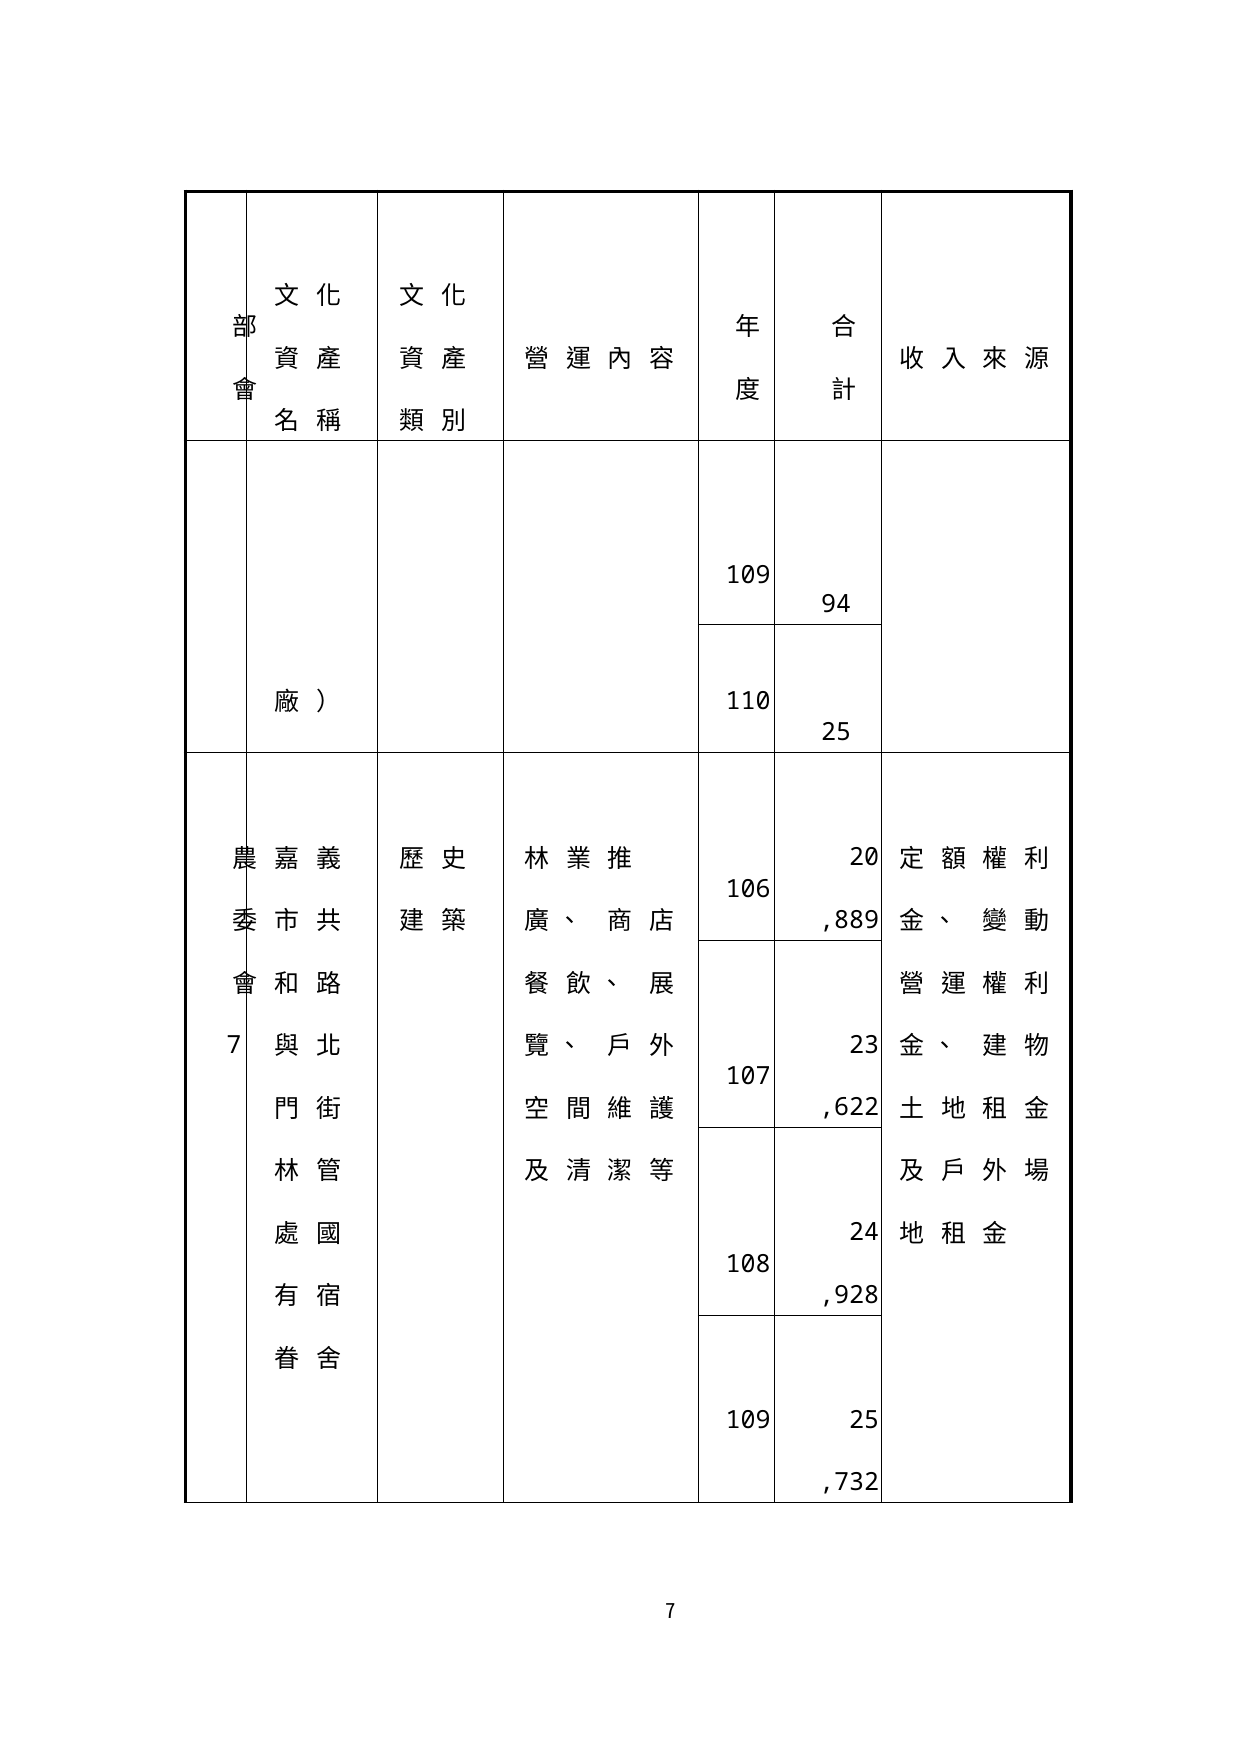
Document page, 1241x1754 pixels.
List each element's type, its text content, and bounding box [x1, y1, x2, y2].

table_cell 110 [699, 625, 774, 752]
table_cell 定額權利金、變動營運權利金、建物土地租金及戶外場地租金 [882, 753, 1069, 1502]
table_header 營運內容 [504, 193, 698, 439]
table_cell 農委會7 [187, 753, 246, 1502]
table_cell 23,622 [775, 941, 881, 1127]
table_cell 嘉義市共和路與北門街林管處國有宿眷舍 [247, 753, 377, 1502]
table_cell [504, 441, 698, 752]
table_cell 24,928 [775, 1128, 881, 1314]
table_cell 106 [699, 753, 774, 939]
table_cell 108 [699, 1128, 774, 1314]
table_cell 94 [775, 441, 881, 624]
table_cell 25 [775, 625, 881, 752]
table_header 合計 [775, 193, 881, 439]
table_cell 107 [699, 941, 774, 1127]
table_cell 20,889 [775, 753, 881, 939]
table_cell [378, 441, 503, 752]
table_header 文化資產類別 [378, 193, 503, 439]
table_header 年度 [699, 193, 774, 439]
table_cell [882, 441, 1069, 752]
table_cell 109 [699, 441, 774, 624]
table_cell 25,732 [775, 1316, 881, 1502]
table_cell 原嘉義製材廠（原竹材工藝品加工廠） [247, 441, 377, 752]
table_cell 109 [699, 1316, 774, 1502]
table_header 部會 [187, 193, 246, 439]
table_cell 林業推廣、商店餐飲、展覽、戶外空間維護及清潔等 [504, 753, 698, 1502]
table_cell 歷史建築 [378, 753, 503, 1502]
table_header 收入來源 [882, 193, 1069, 439]
table_header 文化資產名稱 [247, 193, 377, 439]
table_cell 農委會6 [187, 441, 246, 752]
